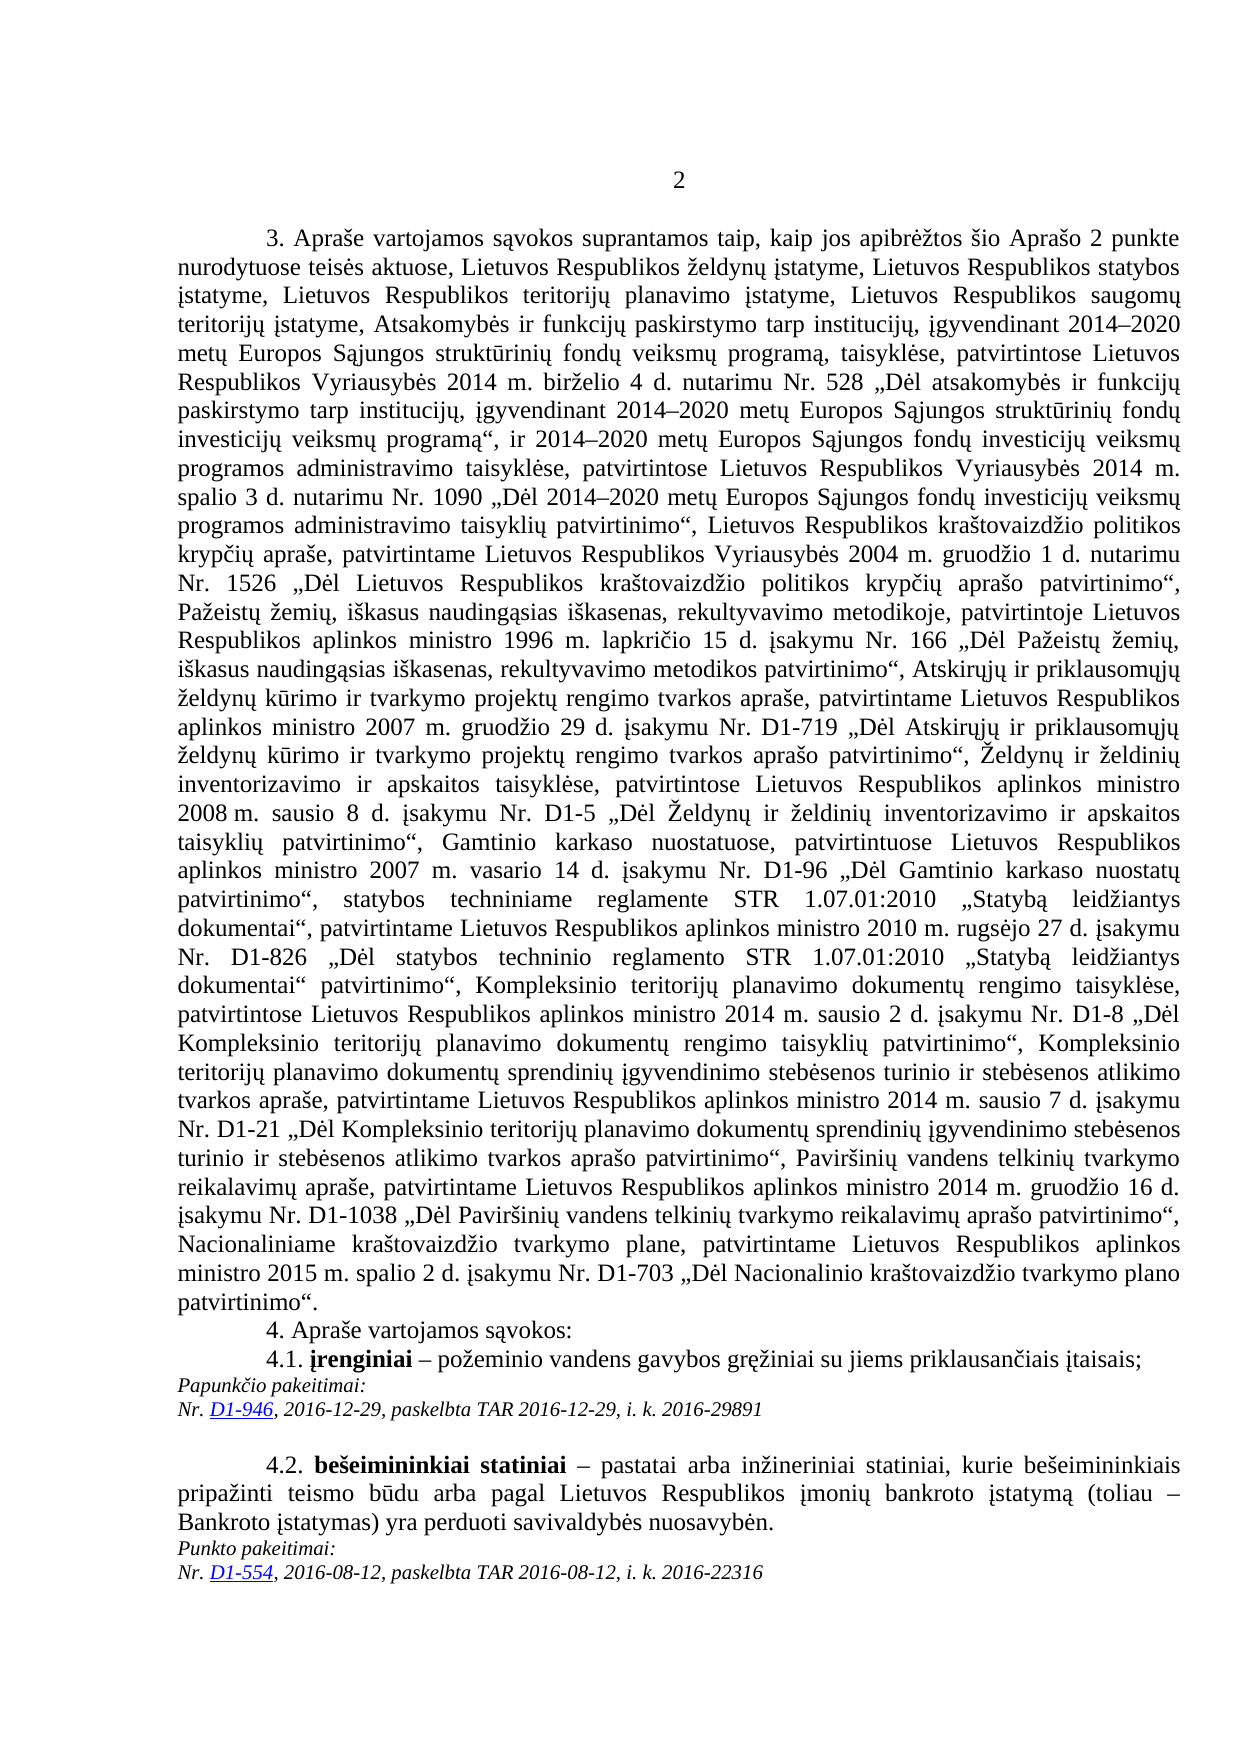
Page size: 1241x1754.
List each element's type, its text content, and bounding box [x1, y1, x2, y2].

text 4.1. įrenginiai – požeminio vandens gavybos gręžiniai su jiems priklausančiais įtaisais; [192, 1344, 1181, 1373]
text 4. Apraše vartojamos sąvokos: [177, 1315, 1181, 1344]
text 4.2. bešeimininkiai statiniai – pastatai arba inžineriniai statiniai, kurie bešeimininkiais pripažinti teismo būdu arba pagal Lietuvos Respublikos įmonių bankroto įstatymą (toliau – Bankroto įstatymas) yra perduoti savivaldybės nuosavybėn. [177, 1450, 1181, 1536]
text 3. Apraše vartojamos sąvokos suprantamos taip, kaip jos apibrėžtos šio Aprašo 2 punkte nurodytuose teisės aktuose, Lietuvos Respublikos želdynų įstatyme, Lietuvos Respublikos statybos įstatyme, Lietuvos Respublikos teritorijų planavimo įstatyme, Lietuvos Respublikos saugomų teritorijų įstatyme, Atsakomybės ir funkcijų paskirstymo tarp institucijų, įgyvendinant 2014–2020 metų Europos Sąjungos struktūrinių fondų veiksmų programą, taisyklėse, patvirtintose Lietuvos Respublikos Vyriausybės 2014 m. birželio 4 d. nutarimu Nr. 528 „Dėl atsakomybės ir funkcijų paskirstymo tarp institucijų, įgyvendinant 2014–2020 metų Europos Sąjungos struktūrinių fondų investicijų veiksmų programą“, ir 2014–2020 metų Europos Sąjungos fondų investicijų veiksmų programos administravimo taisyklėse, patvirtintose Lietuvos Respublikos Vyriausybės 2014 m. spalio 3 d. nutarimu Nr. 1090 „Dėl 2014–2020 metų Europos Sąjungos fondų investicijų veiksmų programos administravimo taisyklių patvirtinimo“, Lietuvos Respublikos kraštovaizdžio politikos krypčių apraše, patvirtintame Lietuvos Respublikos Vyriausybės 2004 m. gruodžio 1 d. nutarimu Nr. 1526 „Dėl Lietuvos Respublikos kraštovaizdžio politikos krypčių aprašo patvirtinimo“, Pažeistų žemių, iškasus naudingąsias iškasenas, rekultyvavimo metodikoje, patvirtintoje Lietuvos Respublikos aplinkos ministro 1996 m. lapkričio 15 d. įsakymu Nr. 166 „Dėl Pažeistų žemių, iškasus naudingąsias iškasenas, rekultyvavimo metodikos patvirtinimo“, Atskirųjų ir priklausomųjų želdynų kūrimo ir tvarkymo projektų rengimo tvarkos apraše, patvirtintame Lietuvos Respublikos aplinkos ministro 2007 m. gruodžio 29 d. įsakymu Nr. D1-719 „Dėl Atskirųjų ir priklausomųjų želdynų kūrimo ir tvarkymo projektų rengimo tvarkos aprašo patvirtinimo“, Želdynų ir želdinių inventorizavimo ir apskaitos taisyklėse, patvirtintose Lietuvos Respublikos aplinkos ministro 2008 m. sausio 8 d. įsakymu Nr. D1-5 „Dėl Želdynų ir želdinių inventorizavimo ir apskaitos taisyklių patvirtinimo“, Gamtinio karkaso nuostatuose, patvirtintuose Lietuvos Respublikos aplinkos ministro 2007 m. vasario 14 d. įsakymu Nr. D1-96 „Dėl Gamtinio karkaso nuostatų patvirtinimo“, statybos techniniame reglamente STR 1.07.01:2010 „Statybą leidžiantys dokumentai“, patvirtintame Lietuvos Respublikos aplinkos ministro 2010 m. rugsėjo 27 d. įsakymu Nr. D1-826 „Dėl statybos techninio reglamento STR 1.07.01:2010 „Statybą leidžiantys dokumentai“ patvirtinimo“, Kompleksinio teritorijų planavimo dokumentų rengimo taisyklėse, patvirtintose Lietuvos Respublikos aplinkos ministro 2014 m. sausio 2 d. įsakymu Nr. D1-8 „Dėl Kompleksinio teritorijų planavimo dokumentų rengimo taisyklių patvirtinimo“, Kompleksinio teritorijų planavimo dokumentų sprendinių įgyvendinimo stebėsenos turinio ir stebėsenos atlikimo tvarkos apraše, patvirtintame Lietuvos Respublikos aplinkos ministro 2014 m. sausio 7 d. įsakymu Nr. D1-21 „Dėl Kompleksinio teritorijų planavimo dokumentų sprendinių įgyvendinimo stebėsenos turinio ir stebėsenos atlikimo tvarkos aprašo patvirtinimo“, Paviršinių vandens telkinių tvarkymo reikalavimų apraše, patvirtintame Lietuvos Respublikos aplinkos ministro 2014 m. gruodžio 16 d. įsakymu Nr. D1-1038 „Dėl Paviršinių vandens telkinių tvarkymo reikalavimų aprašo patvirtinimo“, Nacionaliniame kraštovaizdžio tvarkymo plane, patvirtintame Lietuvos Respublikos aplinkos ministro 2015 m. spalio 2 d. įsakymu Nr. D1-703 „Dėl Nacionalinio kraštovaizdžio tvarkymo plano patvirtinimo“. [177, 223, 1181, 1315]
text Nr. D1-554, 2016-08-12, paskelbta TAR 2016-08-12, i. k. 2016-22316 [177, 1560, 1181, 1584]
text Punkto pakeitimai: [177, 1536, 1181, 1560]
text Nr. D1-946, 2016-12-29, paskelbta TAR 2016-12-29, i. k. 2016-29891 [177, 1397, 1181, 1421]
text Papunkčio pakeitimai: [177, 1373, 1181, 1397]
